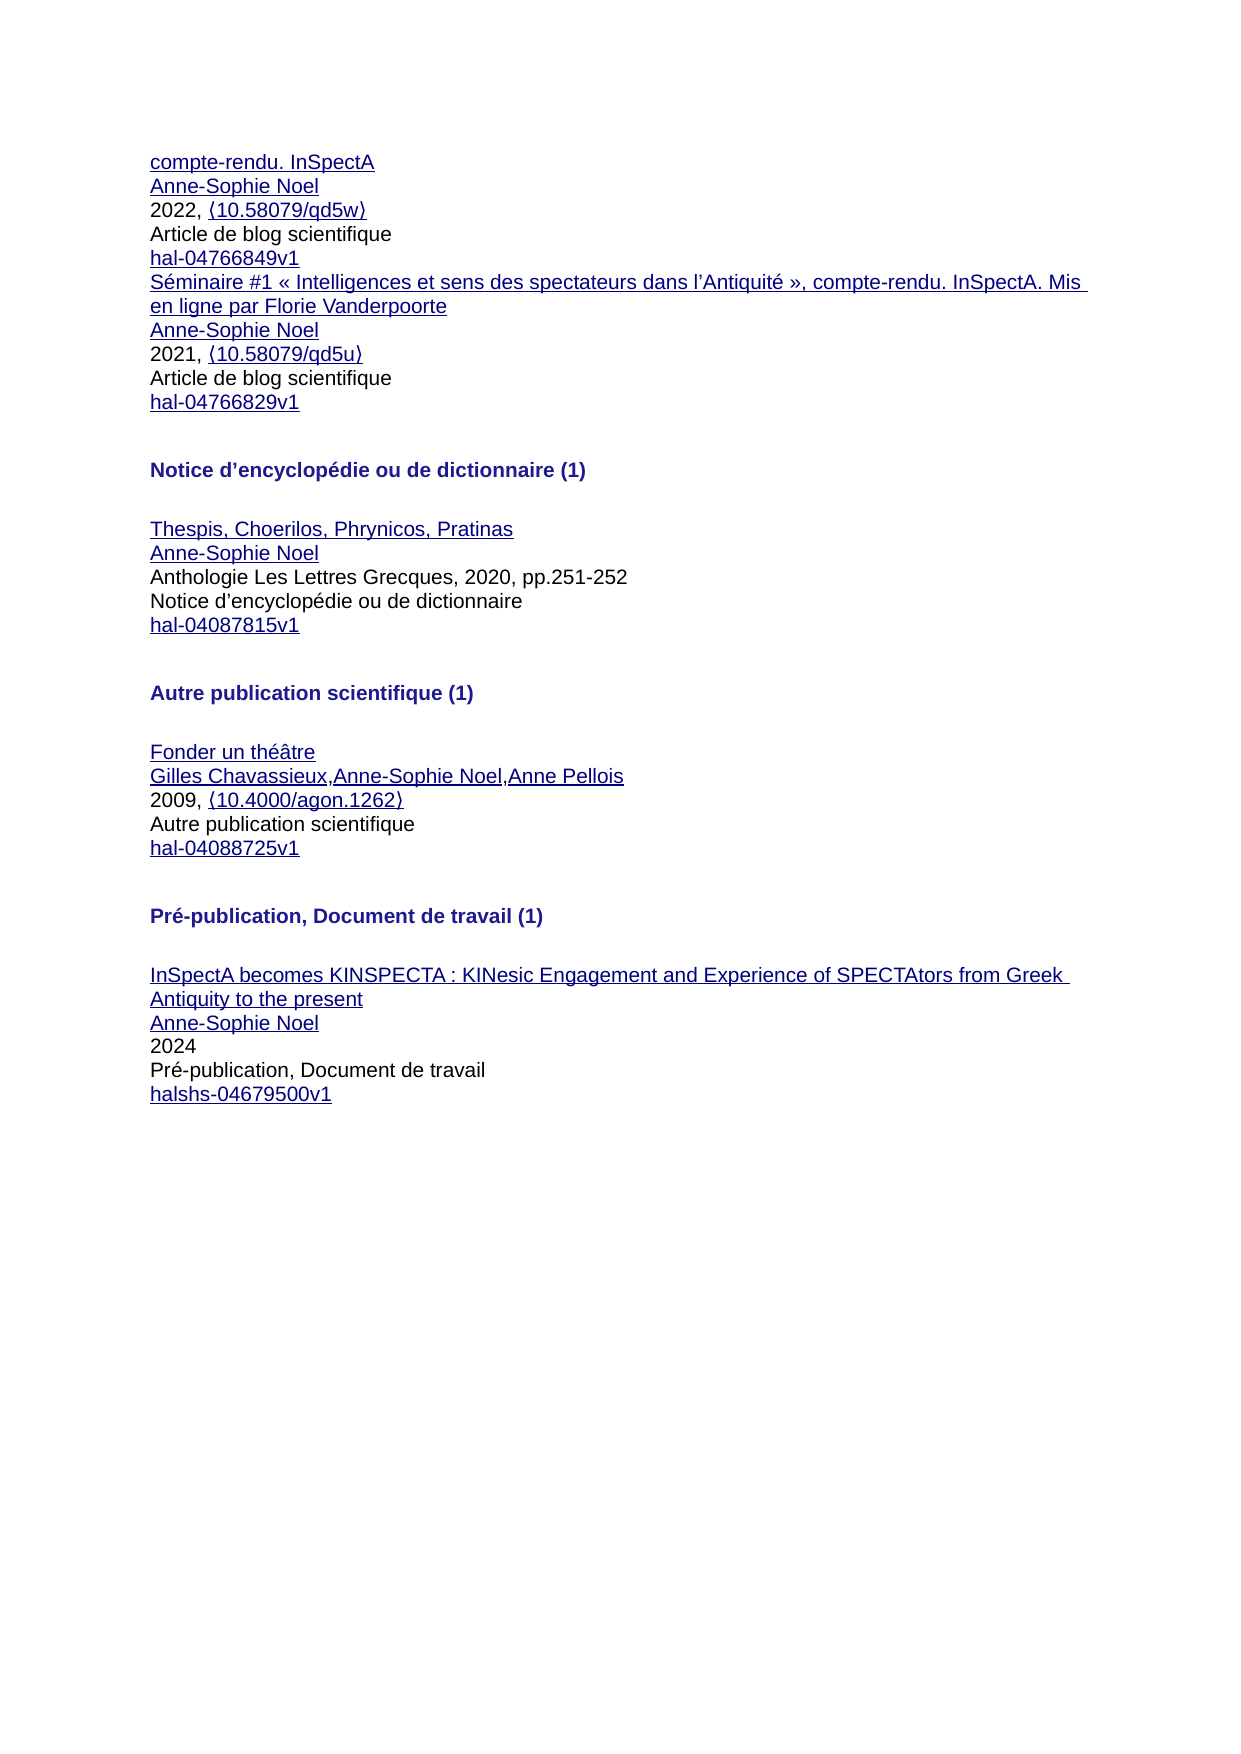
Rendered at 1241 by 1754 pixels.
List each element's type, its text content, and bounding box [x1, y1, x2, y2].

table_cell compte-rendu. InSpectA Anne-Sophie Noel 2022, ⟨10.58079/qd5w⟩ Article de blog scientifique hal-04766849v1 [150, 150, 1090, 270]
subtitle Pré-publication, Document de travail (1) [150, 904, 1090, 928]
table_header Fonder un théâtre Gilles Chavassieux,Anne-Sophie Noel,Anne Pellois 2009, ⟨10.4000/agon.1262⟩ Autre publication scientifique hal-04088725v1 [150, 740, 1090, 859]
table_header Thespis, Choerilos, Phrynicos, Pratinas Anne-Sophie Noel Anthologie Les Lettres Grecques, 2020, pp.251-252 Notice d’encyclopédie ou de dictionnaire hal-04087815v1 [150, 517, 1090, 636]
subtitle Autre publication scientifique (1) [150, 681, 1090, 705]
table_cell Séminaire #1 « Intelligences et sens des spectateurs dans l’Antiquité », compte-rendu. InSpectA. Mis en ligne par Florie Vanderpoorte Anne-Sophie Noel 2021, ⟨10.58079/qd5u⟩ Article de blog scientifique hal-04766829v1 [150, 270, 1090, 413]
subtitle Notice d’encyclopédie ou de dictionnaire (1) [150, 458, 1090, 482]
table_header InSpectA becomes KINSPECTA : KINesic Engagement and Experience of SPECTAtors from Greek Antiquity to the present Anne-Sophie Noel 2024 Pré-publication, Document de travail halshs-04679500v1 [150, 963, 1090, 1106]
